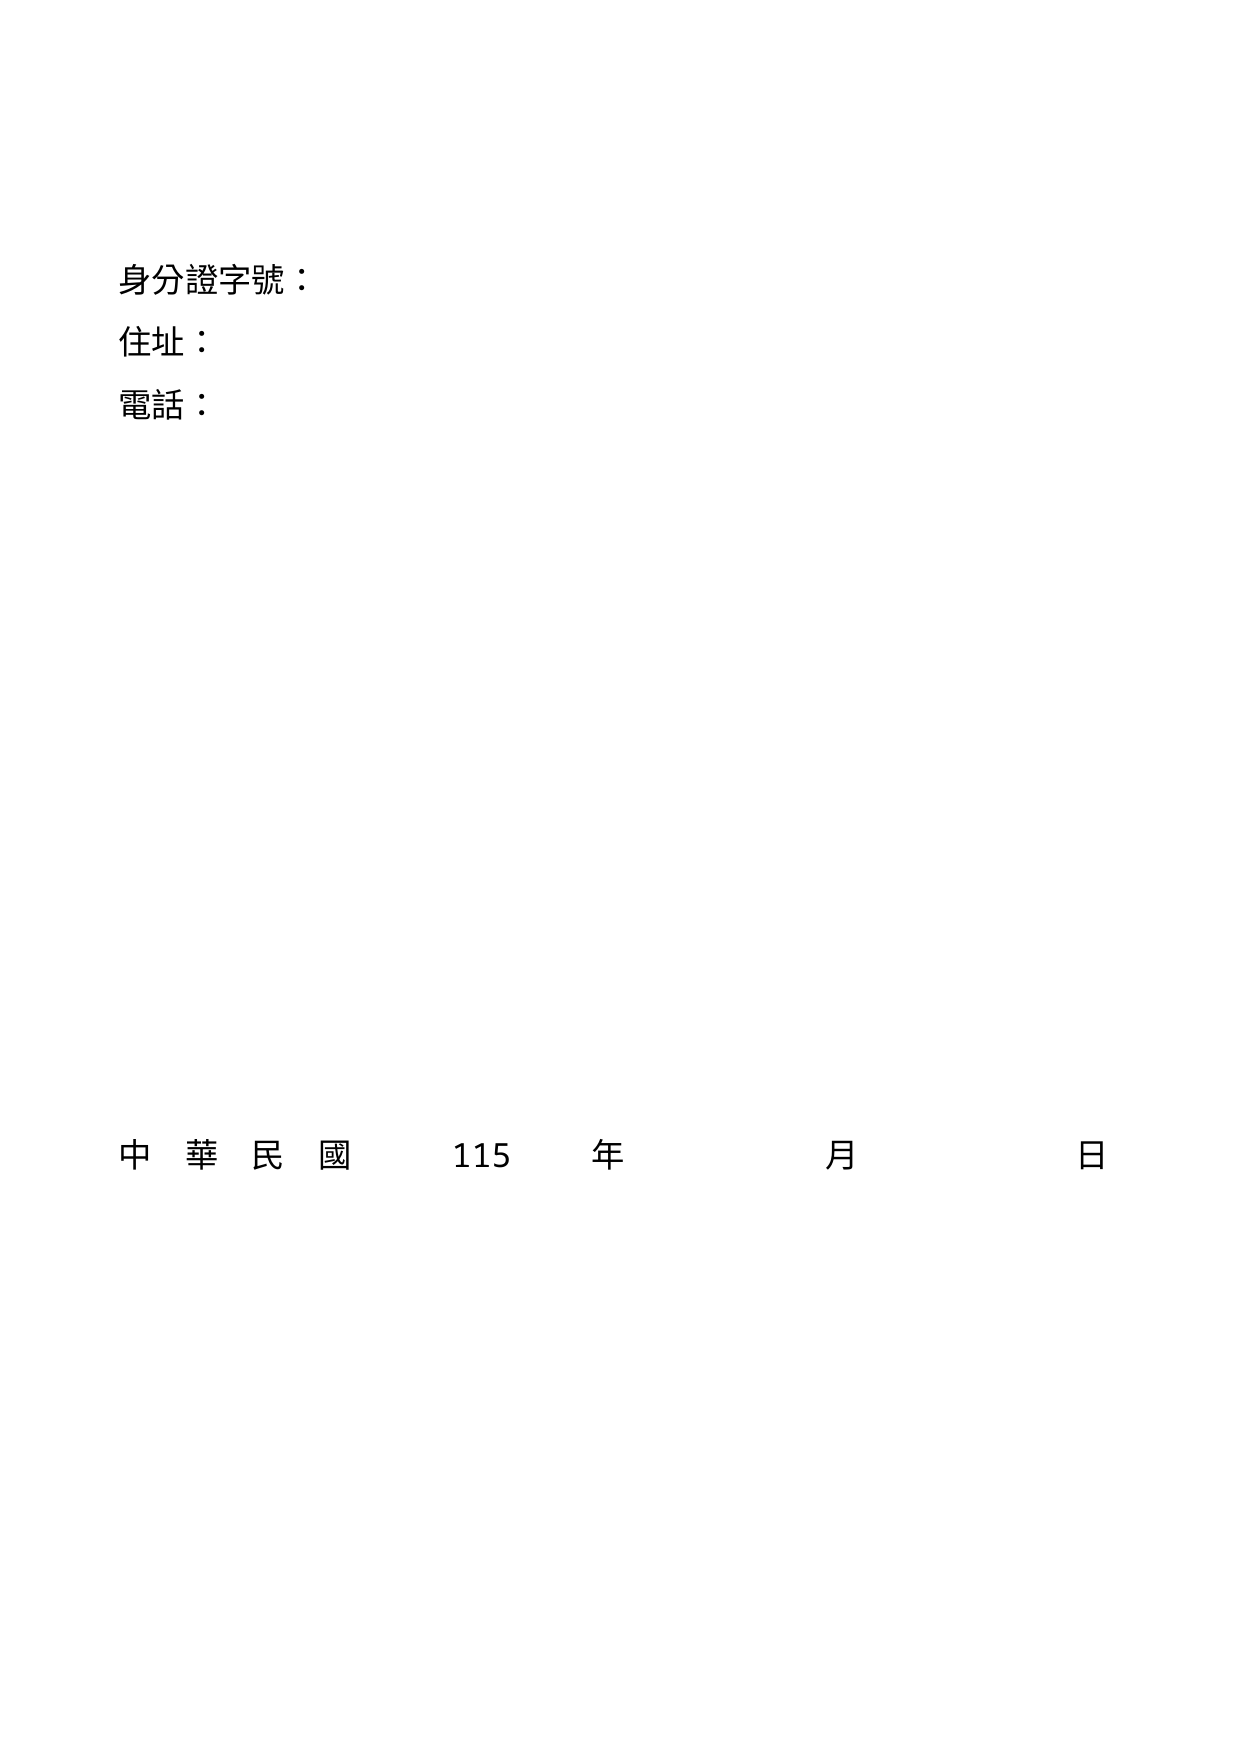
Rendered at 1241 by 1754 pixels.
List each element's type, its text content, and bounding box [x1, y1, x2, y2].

text 身分證字號： [118, 236, 1122, 298]
text 住址： [118, 298, 1122, 361]
text 電話： [118, 361, 1122, 423]
text 中 華 民 國 115 年 月 日 [118, 1111, 1122, 1173]
